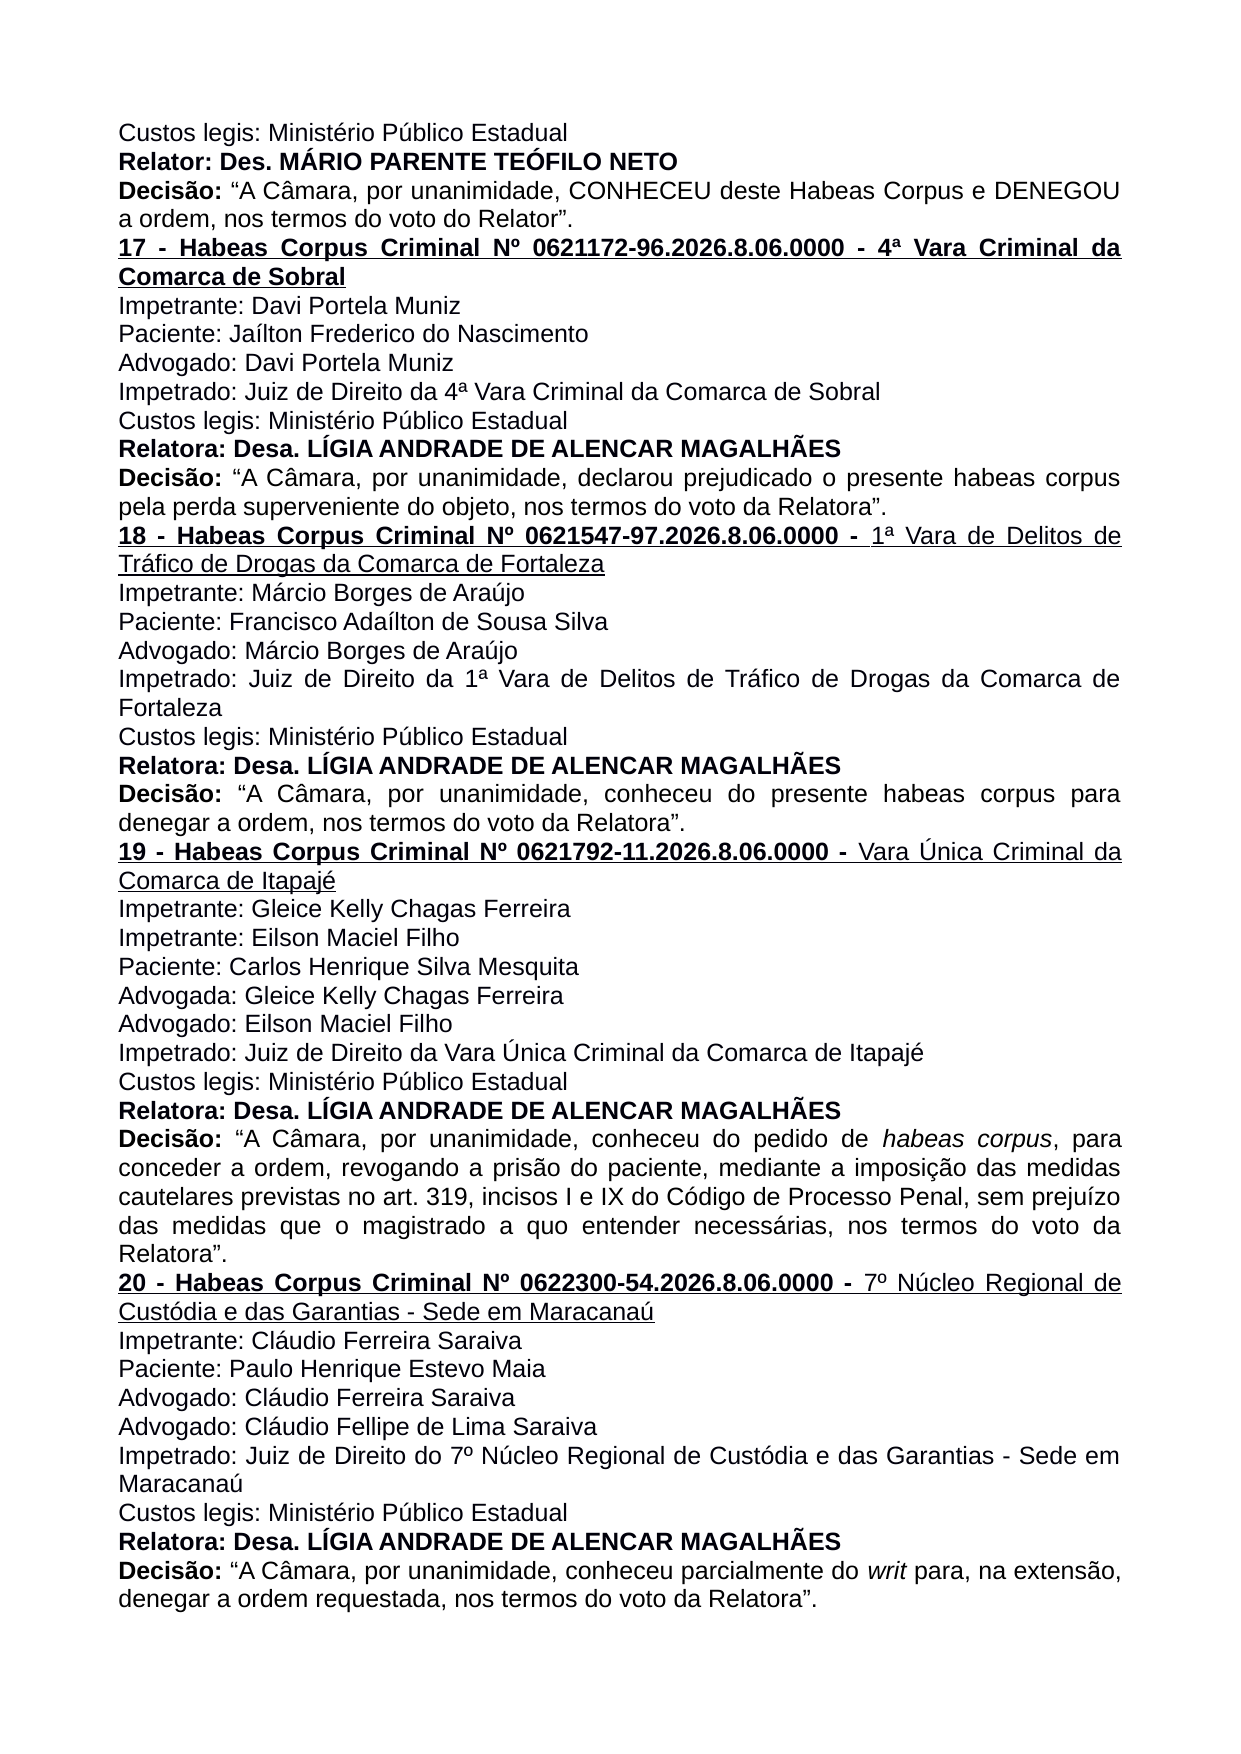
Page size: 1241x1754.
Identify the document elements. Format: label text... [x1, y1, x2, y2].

text Custos legis: Ministério Público Estadual [118, 118, 1122, 147]
text Comarca de Itapajé [118, 863, 1122, 894]
text Impetrante: Eilson Maciel Filho [118, 923, 1122, 952]
text Paciente: Francisco Adaílton de Sousa Silva [118, 607, 1122, 636]
text Impetrado: Juiz de Direito da Vara Única Criminal da Comarca de Itapajé [118, 1038, 1122, 1067]
text Advogado: Márcio Borges de Araújo [118, 636, 1122, 664]
text Decisão: “A Câmara, por unanimidade, conheceu do pedido de habeas corpus, para conceder a ordem, revogando a prisão do paciente, mediante a imposição das medidas cautelares previstas no art. 319, incisos I e IX do Código de Processo Penal, sem prejuízo das medidas que o magistrado a quo entender necessárias, nos termos do voto da Relatora”. [118, 1124, 1122, 1268]
text Impetrante: Gleice Kelly Chagas Ferreira [118, 894, 1122, 923]
text Relatora: Desa. LÍGIA ANDRADE DE ALENCAR MAGALHÃES [118, 1096, 1122, 1124]
text Paciente: Paulo Henrique Estevo Maia [118, 1354, 1122, 1383]
text Advogada: Gleice Kelly Chagas Ferreira [118, 981, 1122, 1009]
text Tráfico de Drogas da Comarca de Fortaleza [118, 547, 1122, 578]
text Relator: Des. MÁRIO PARENTE TEÓFILO NETO [118, 147, 1122, 176]
text Decisão: “A Câmara, por unanimidade, conheceu parcialmente do writ para, na extensão, denegar a ordem requestada, nos termos do voto da Relatora”. [118, 1556, 1122, 1613]
text Custos legis: Ministério Público Estadual [118, 1067, 1122, 1096]
text Custos legis: Ministério Público Estadual [118, 1498, 1122, 1527]
text Impetrante: Cláudio Ferreira Saraiva [118, 1326, 1122, 1354]
text Impetrado: Juiz de Direito do 7º Núcleo Regional de Custódia e das Garantias - Sede em Maracanaú [118, 1441, 1122, 1498]
text Impetrado: Juiz de Direito da 4ª Vara Criminal da Comarca de Sobral [118, 377, 1122, 406]
text Advogado: Davi Portela Muniz [118, 348, 1122, 377]
text Custos legis: Ministério Público Estadual [118, 406, 1122, 434]
text Custos legis: Ministério Público Estadual [118, 722, 1122, 751]
text Comarca de Sobral [118, 259, 1122, 291]
text Custódia e das Garantias - Sede em Maracanaú [118, 1294, 1122, 1326]
text Relatora: Desa. LÍGIA ANDRADE DE ALENCAR MAGALHÃES [118, 1527, 1122, 1556]
text Relatora: Desa. LÍGIA ANDRADE DE ALENCAR MAGALHÃES [118, 434, 1122, 463]
text Decisão: “A Câmara, por unanimidade, conheceu do presente habeas corpus para denegar a ordem, nos termos do voto da Relatora”. [118, 779, 1122, 837]
text Impetrante: Davi Portela Muniz [118, 291, 1122, 319]
text 18 - Habeas Corpus Criminal Nº 0621547-97.2026.8.06.0000 - 1ª Vara de Delitos de [118, 521, 1122, 546]
text Decisão: “A Câmara, por unanimidade, declarou prejudicado o presente habeas corpus pela perda superveniente do objeto, nos termos do voto da Relatora”. [118, 463, 1122, 521]
text Decisão: “A Câmara, por unanimidade, CONHECEU deste Habeas Corpus e DENEGOU a ordem, nos termos do voto do Relator”. [118, 176, 1122, 233]
text Paciente: Jaílton Frederico do Nascimento [118, 319, 1122, 348]
text Impetrado: Juiz de Direito da 1ª Vara de Delitos de Tráfico de Drogas da Comarca de Fortaleza [118, 664, 1122, 722]
text 19 - Habeas Corpus Criminal Nº 0621792-11.2026.8.06.0000 - Vara Única Criminal da [118, 837, 1122, 862]
text Impetrante: Márcio Borges de Araújo [118, 578, 1122, 607]
text Paciente: Carlos Henrique Silva Mesquita [118, 952, 1122, 981]
text Relatora: Desa. LÍGIA ANDRADE DE ALENCAR MAGALHÃES [118, 751, 1122, 779]
text Advogado: Cláudio Fellipe de Lima Saraiva [118, 1412, 1122, 1441]
text Advogado: Cláudio Ferreira Saraiva [118, 1383, 1122, 1412]
text 20 - Habeas Corpus Criminal Nº 0622300-54.2026.8.06.0000 - 7º Núcleo Regional de [118, 1268, 1122, 1293]
text 17 - Habeas Corpus Criminal Nº 0621172-96.2026.8.06.0000 - 4ª Vara Criminal da [118, 233, 1122, 258]
text Advogado: Eilson Maciel Filho [118, 1009, 1122, 1038]
